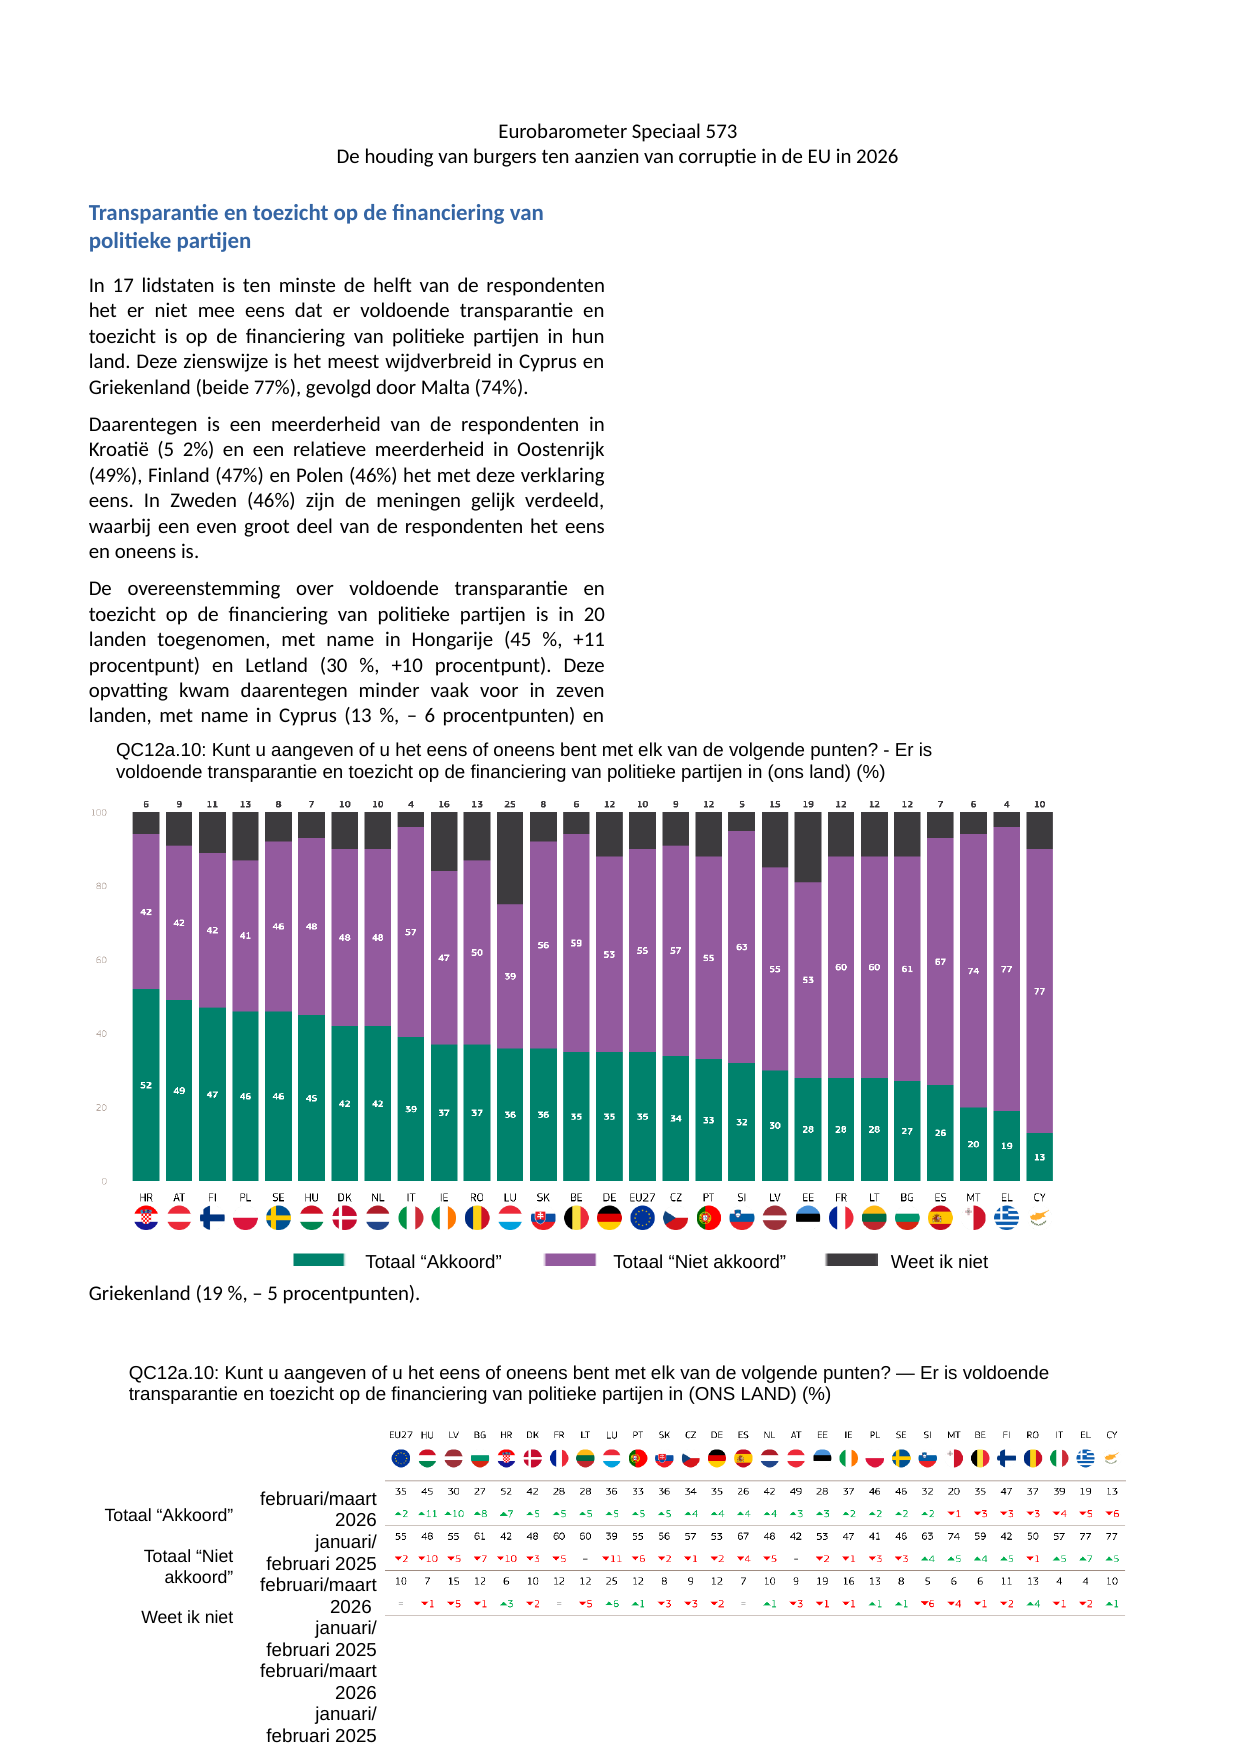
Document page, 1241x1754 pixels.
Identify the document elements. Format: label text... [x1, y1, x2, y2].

text De overeenstemming over voldoende transparantie en toezicht op de financiering van politieke partijen is in 20 landen toegenomen, met name in Hongarije (45 %, +11 procentpunt) en Letland (30 %, +10 procentpunt). Deze opvatting kwam daarentegen minder vaak voor in zeven landen, met name in Cyprus (13 %, – 6 procentpunten) en Griekenland (19 %, – 5 procentpunten). [88, 576, 605, 793]
text De overeenstemming over voldoende transparantie en toezicht op de financiering van politieke partijen is in 20 landen toegenomen, met name in Hongarije (45 %, +11 procentpunt) en Letland (30 %, +10 procentpunt). Deze opvatting kwam daarentegen minder vaak voor in zeven landen, met name in Cyprus (13 %, – 6 procentpunten) en Griekenland (19 %, – 5 procentpunten). [88, 1238, 605, 1306]
text In 17 lidstaten is ten minste de helft van de respondenten het er niet mee eens dat er voldoende transparantie en toezicht is op de financiering van politieke partijen in hun land. Deze zienswijze is het meest wijdverbreid in Cyprus en Griekenland (beide 77%), gevolgd door Malta (74%). [88, 272, 605, 399]
text Transparantie en toezicht op de financiering van politieke partijen [88, 198, 605, 254]
picture [677, 1258, 682, 1266]
picture [385, 1420, 1142, 1635]
text Daarentegen is een meerderheid van de respondenten in Kroatië (5 2%) en een relatieve meerderheid in Oostenrijk (49%), Finland (47%) en Polen (46%) het met deze verklaring eens. In Zweden (46%) zijn de meningen gelijk verdeeld, waarbij een even groot deel van de respondenten het eens en oneens is. [88, 411, 605, 564]
picture [279, 1248, 878, 1266]
picture [84, 793, 1061, 1238]
